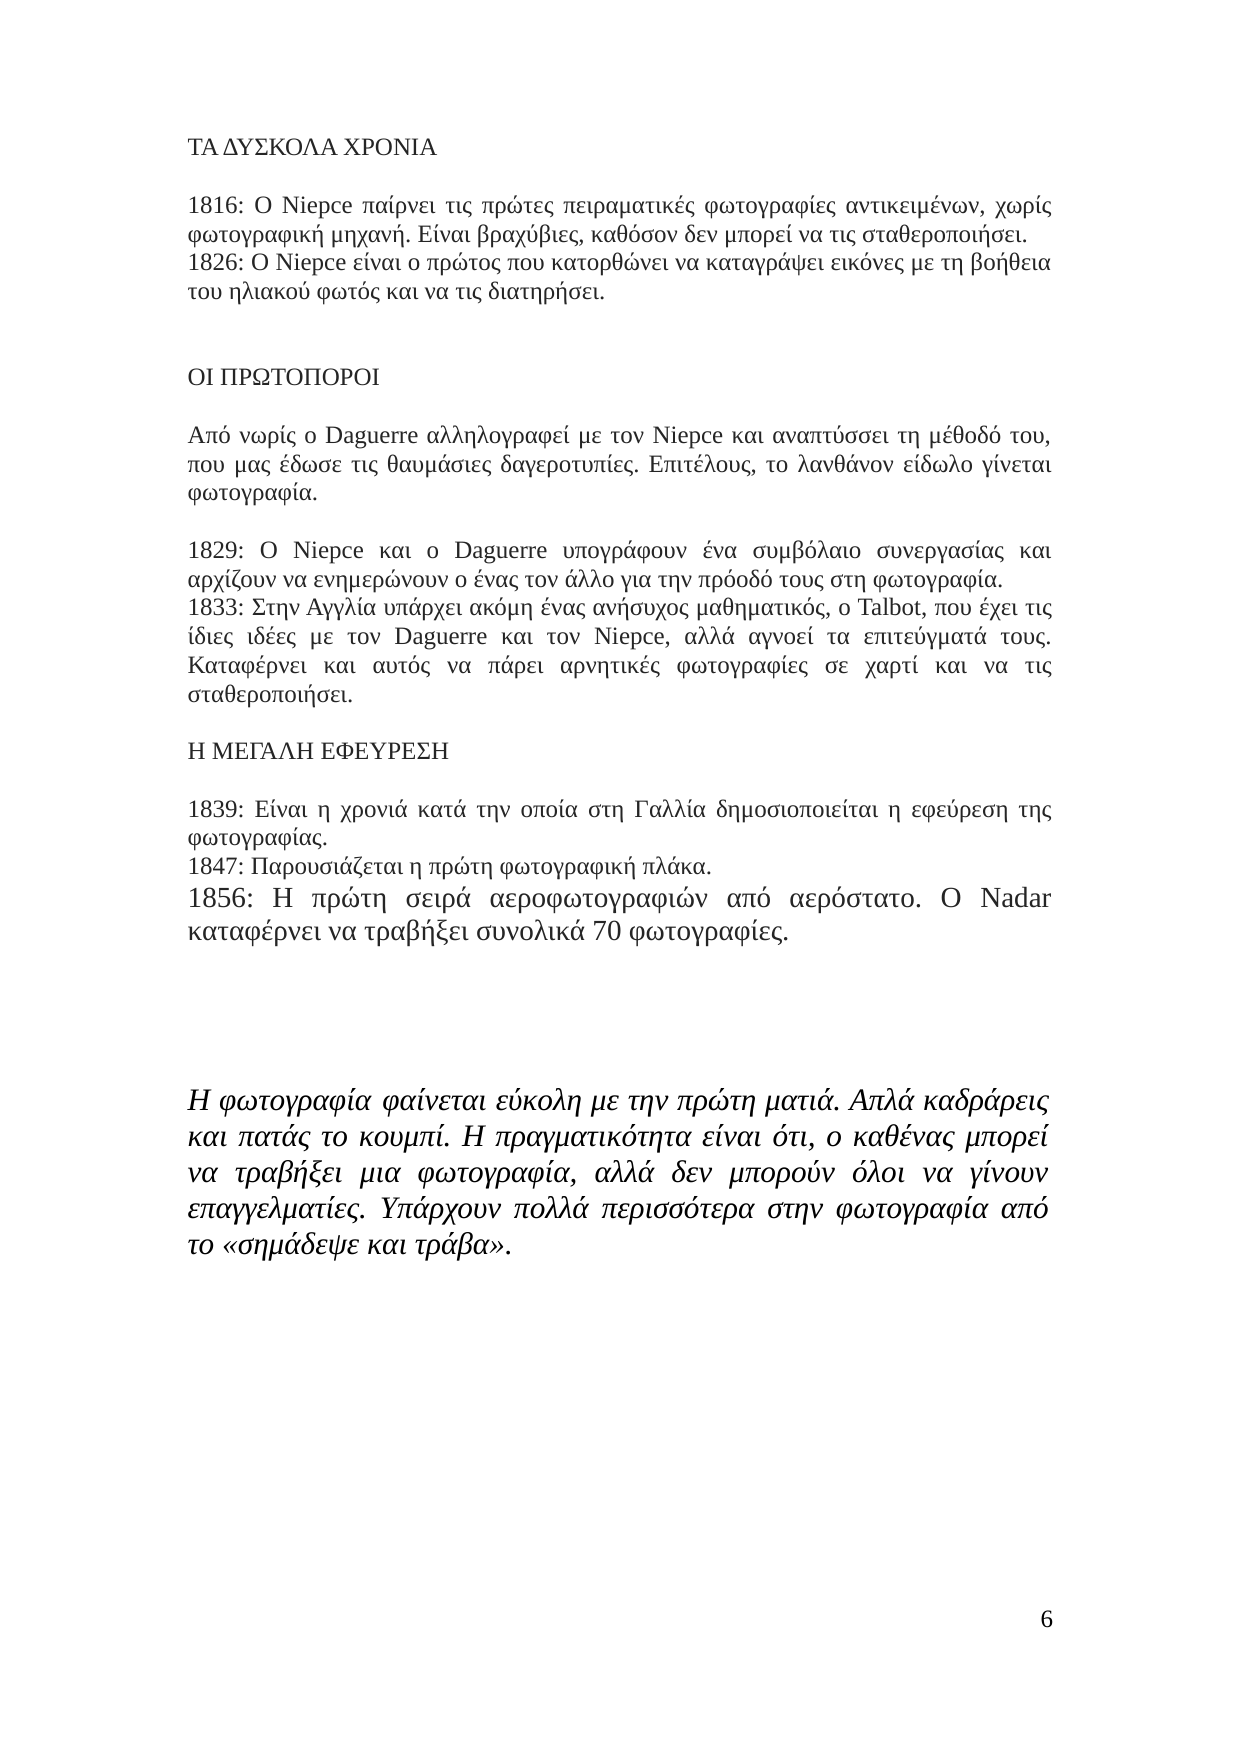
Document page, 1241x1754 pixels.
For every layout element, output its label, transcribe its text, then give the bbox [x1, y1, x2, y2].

text ΤΑ ΔΥΣΚΟΛΑ ΧΡΟΝΙΑ [187, 132, 1053, 161]
text 1839: Είναι η χρονιά κατά την οποία στη Γαλλία δημοσιοποιείται η εφεύρεση της φωτογραφίας. [187, 794, 1053, 851]
text ΟΙ ΠΡΩΤΟΠΟΡΟΙ [187, 362, 1053, 391]
text 1816: Ο Niepce παίρνει τις πρώτες πειραματικές φωτογραφίες αντικειμένων, χωρίς φωτογραφική μηχανή. Είναι βραχύβιες, καθόσον δεν μπορεί να τις σταθεροποιήσει. [187, 190, 1053, 247]
text 1826: Ο Niepce είναι ο πρώτος που κατορθώνει να καταγράψει εικόνες με τη βοήθεια του ηλιακού φωτός και να τις διατηρήσει. [187, 247, 1053, 305]
text 1833: Στην Αγγλία υπάρχει ακόμη ένας ανήσυχος μαθηματικός, o Talbot, που έχει τις ίδιες ιδέες με τον Daguerre και τον Niepce, αλλά αγνοεί τα επιτεύγματά τους. Καταφέρνει και αυτός να πάρει αρνητικές φωτογραφίες σε χαρτί και να τις σταθεροποιήσει. [187, 592, 1053, 707]
text 1847: Παρουσιάζεται η πρώτη φωτογραφική πλάκα. [187, 851, 1053, 880]
text 1829: Ο Niepce και ο Daguerre υπογράφουν ένα συμβόλαιο συνεργασίας και αρχίζουν να ενημερώνουν ο ένας τον άλλο για την πρόοδό τους στη φωτογραφία. [187, 535, 1053, 592]
text Από νωρίς ο Daguerre αλληλογραφεί με τον Niepce και αναπτύσσει τη μέθοδό του, που μας έδωσε τις θαυμάσιες δαγεροτυπίες. Επιτέλους, το λανθάνον είδωλο γίνεται φωτογραφία. [187, 420, 1053, 506]
text 1856: Η πρώτη σειρά αεροφωτογραφιών από αερόστατο. Ο Nadar καταφέρνει να τραβήξει συνολικά 70 φωτογραφίες. [187, 880, 1053, 947]
text Η φωτογραφία φαίνεται εύκολη με την πρώτη ματιά. Απλά καδράρεις και πατάς το κουμπί. Η πραγματικότητα είναι ότι, ο καθένας μπορεί να τραβήξει μια φωτογραφία, αλλά δεν μπορούν όλοι να γίνουν επαγγελματίες. Υπάρχουν πολλά περισσότερα στην φωτογραφία από το «σημάδεψε και τράβα». [187, 1081, 1053, 1261]
text Η ΜΕΓΑΛΗ ΕΦΕΥΡΕΣΗ [187, 736, 1053, 765]
